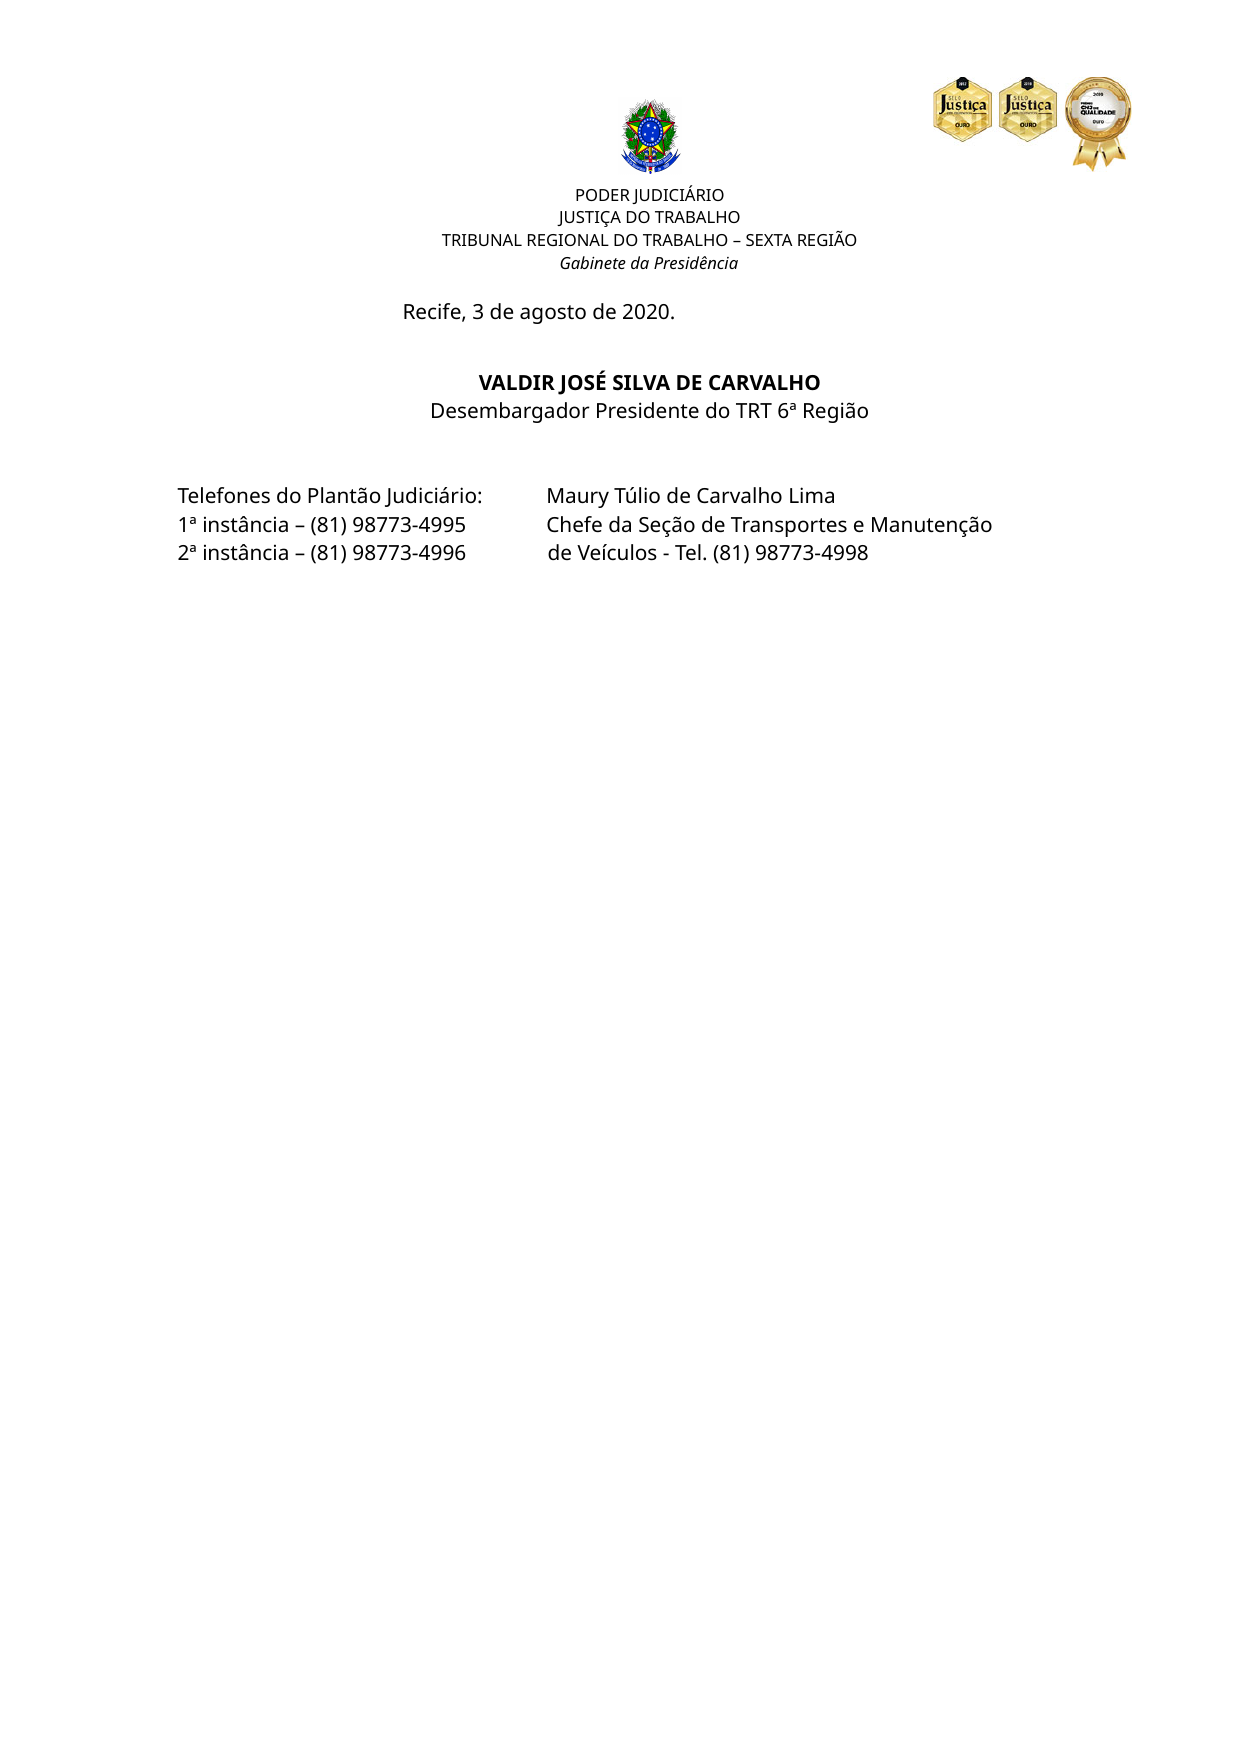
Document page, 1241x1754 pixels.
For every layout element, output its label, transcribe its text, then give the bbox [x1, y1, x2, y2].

picture [933, 77, 1132, 172]
text Recife, 3 de agosto de 2020. [177, 297, 1122, 325]
text 2ª instância – (81) 98773-4996 de Veículos - Tel. (81) 98773-4998 [177, 538, 1122, 567]
text 1ª instância – (81) 98773-4995 Chefe da Seção de Transportes e Manutenção [177, 510, 1122, 538]
picture [618, 97, 682, 175]
text Desembargador Presidente do TRT 6ª Região [177, 396, 1122, 425]
text Telefones do Plantão Judiciário: Maury Túlio de Carvalho Lima [177, 482, 1122, 510]
text VALDIR JOSÉ SILVA DE CARVALHO [177, 368, 1122, 396]
